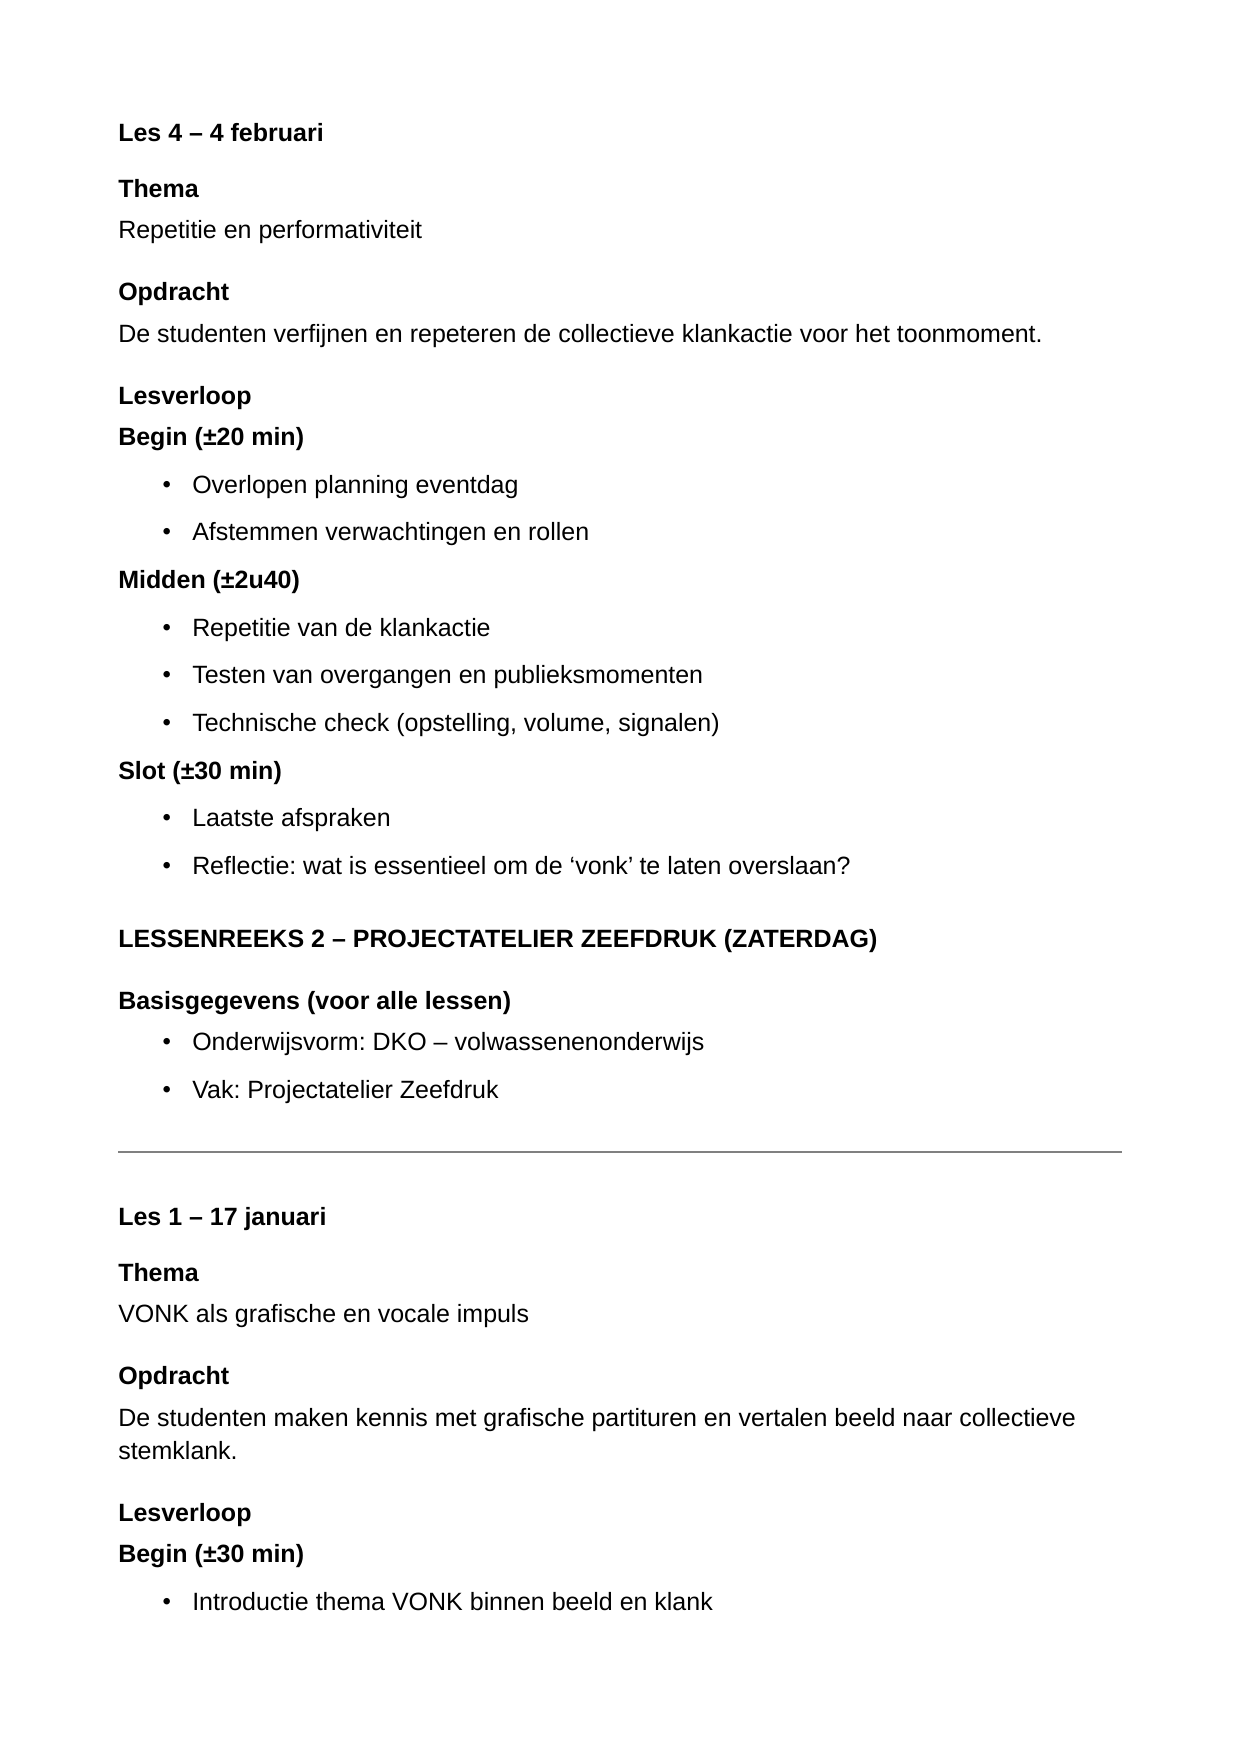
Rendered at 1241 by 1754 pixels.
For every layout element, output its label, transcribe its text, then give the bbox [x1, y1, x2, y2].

list Testen van overgangen en publieksmomenten [162, 660, 1122, 689]
subtitle Basisgegevens (voor alle lessen) [118, 986, 1122, 1015]
text Midden (±2u40) [118, 565, 1122, 594]
text De studenten verfijnen en repeteren de collectieve klankactie voor het toonmoment. [118, 319, 1122, 347]
list Overlopen planning eventdag [162, 470, 1122, 498]
subtitle Les 4 – 4 februari [118, 118, 1122, 147]
subtitle Thema [118, 174, 1122, 203]
list Reflectie: wat is essentieel om de ‘vonk’ te laten overslaan? [162, 851, 1122, 880]
subtitle Les 1 – 17 januari [118, 1202, 1122, 1231]
subtitle Thema [118, 1258, 1122, 1287]
list Introductie thema VONK binnen beeld en klank [162, 1587, 1122, 1616]
list Technische check (opstelling, volume, signalen) [162, 708, 1122, 737]
list Laatste afspraken [162, 803, 1122, 832]
subtitle Opdracht [118, 1361, 1122, 1390]
text De studenten maken kennis met grafische partituren en vertalen beeld naar collectieve stemklank. [118, 1403, 1122, 1464]
text VONK als grafische en vocale impuls [118, 1299, 1122, 1328]
subtitle Opdracht [118, 277, 1122, 306]
list Afstemmen verwachtingen en rollen [162, 517, 1122, 546]
subtitle Lesverloop [118, 1498, 1122, 1527]
subtitle LESSENREEKS 2 – PROJECTATELIER ZEEFDRUK (ZATERDAG) [118, 924, 1122, 953]
list Repetitie van de klankactie [162, 613, 1122, 642]
subtitle Lesverloop [118, 381, 1122, 409]
list Vak: Projectatelier Zeefdruk [162, 1075, 1122, 1104]
text Begin (±30 min) [118, 1539, 1122, 1568]
text Repetitie en performativiteit [118, 215, 1122, 244]
text Begin (±20 min) [118, 422, 1122, 451]
list Onderwijsvorm: DKO – volwassenenonderwijs [162, 1027, 1122, 1056]
text Slot (±30 min) [118, 756, 1122, 784]
